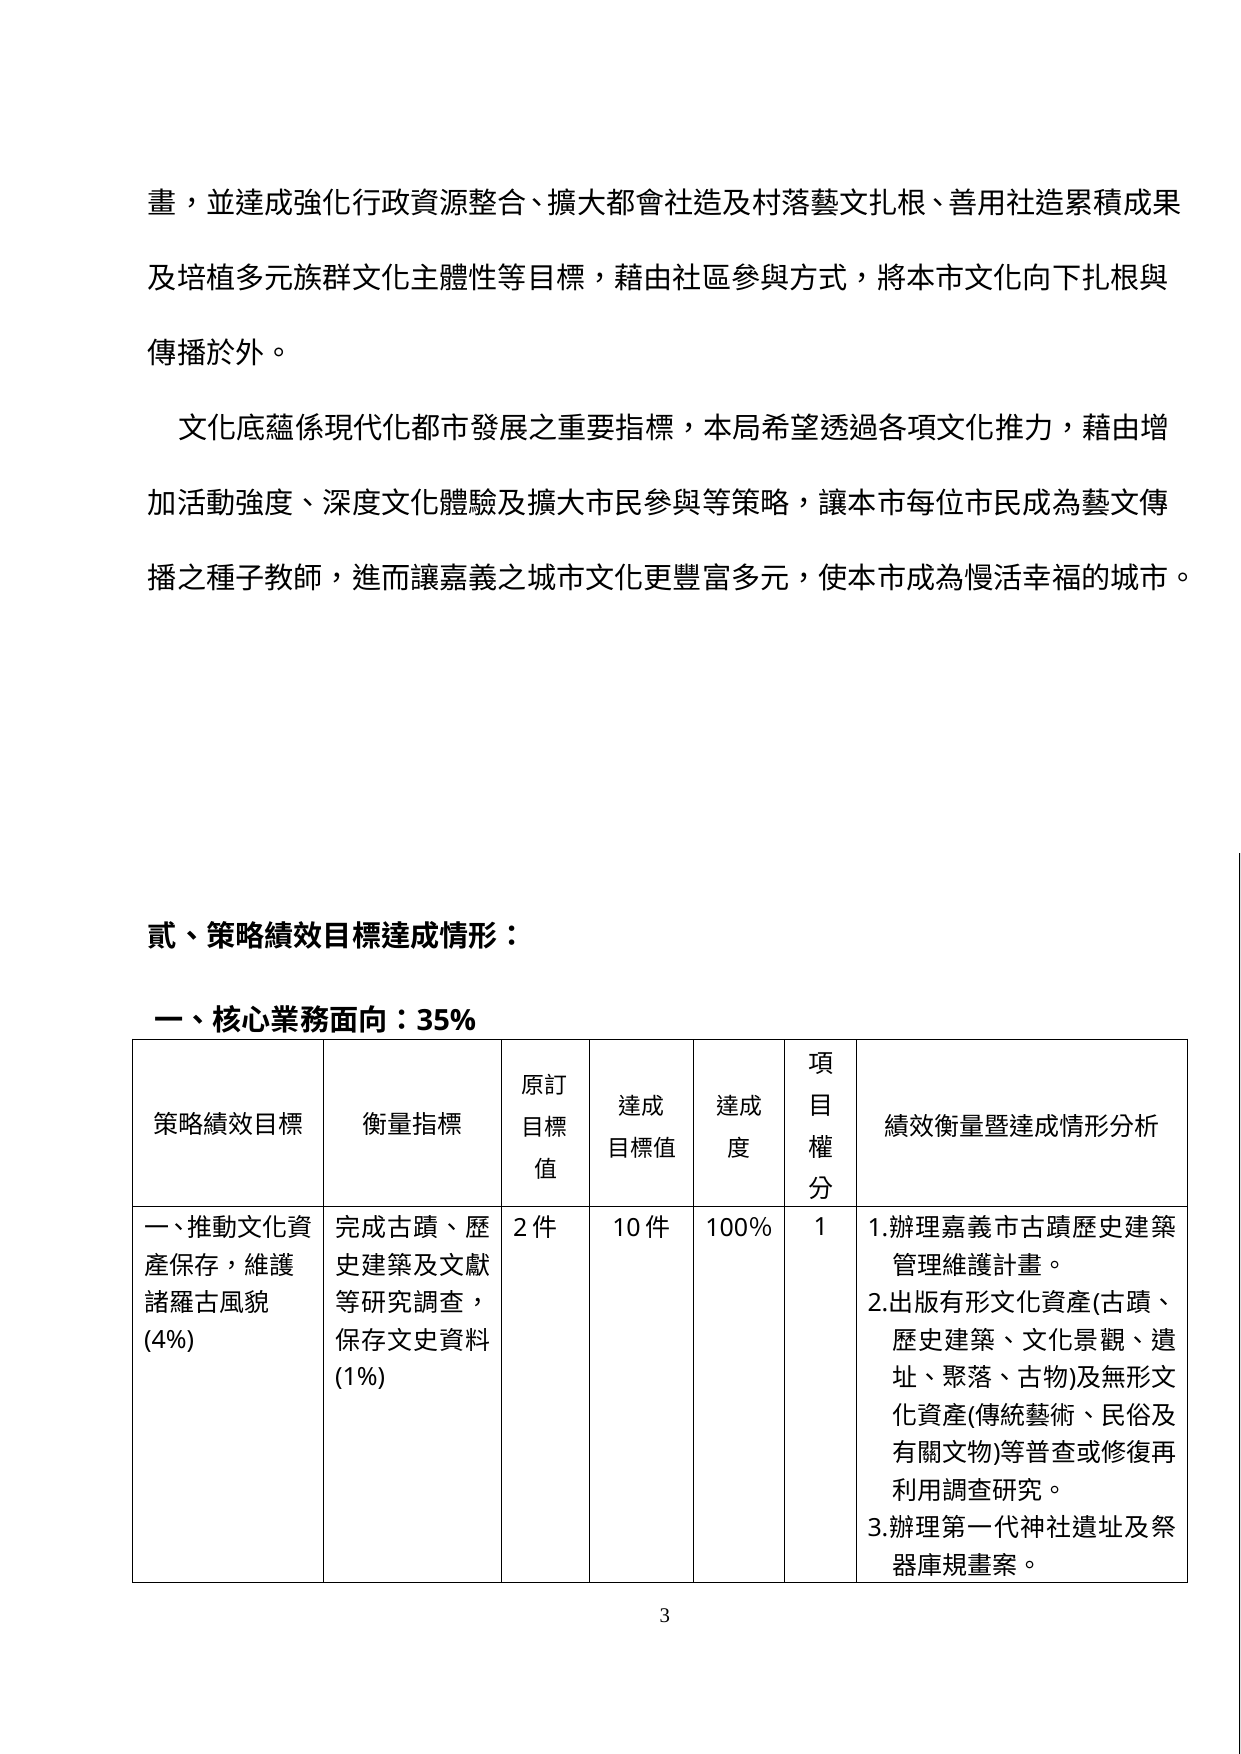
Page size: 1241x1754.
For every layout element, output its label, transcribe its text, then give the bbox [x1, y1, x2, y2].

text 畫，並達成強化行政資源整合、擴大都會社造及村落藝文扎根、善用社造累積成果及培植多元族群文化主體性等目標，藉由社區參與方式，將本市文化向下扎根與傳播於外。 [148, 163, 1181, 388]
table_cell 1 [785, 1207, 856, 1582]
table_header 策略績效目標 [133, 1040, 323, 1206]
text 文化底蘊係現代化都市發展之重要指標，本局希望透過各項文化推力，藉由增加活動強度、深度文化體驗及擴大市民參與等策略，讓本市每位市民成為藝文傳播之種子教師，進而讓嘉義之城市文化更豐富多元，使本市成為慢活幸福的城市。 [148, 388, 1181, 613]
table_header 績效衡量暨達成情形分析 [857, 1040, 1187, 1206]
table_cell 10件 [590, 1207, 693, 1582]
table_cell 2件 [502, 1207, 589, 1582]
table_cell 1.辦理嘉義市古蹟歷史建築管理維護計畫。 2.出版有形文化資產(古蹟、歷史建築、文化景觀、遺址、聚落、古物)及無形文化資產(傳統藝術、民俗及有關文物)等普查或修復再利用調查研究。 3.辦理第一代神社遺址及祭器庫規畫案。 [857, 1207, 1187, 1582]
text 貳、策略績效目標達成情形： [148, 913, 1181, 955]
table_header 達成 目標值 [590, 1040, 693, 1206]
table_cell 100％ [694, 1207, 784, 1582]
text 一、核心業務面向：35% [154, 997, 1181, 1038]
table_header 項目 權分 [785, 1040, 856, 1206]
table_cell 完成古蹟、歷史建築及文獻等研究調查，保存文史資料(1%) [324, 1207, 501, 1582]
table_header 原訂 目標值 [502, 1040, 589, 1206]
table_header 達成度 [694, 1040, 784, 1206]
table_header 衡量指標 [324, 1040, 501, 1206]
table_cell 一、推動文化資產保存，維護諸羅古風貌(4%) [133, 1207, 323, 1582]
